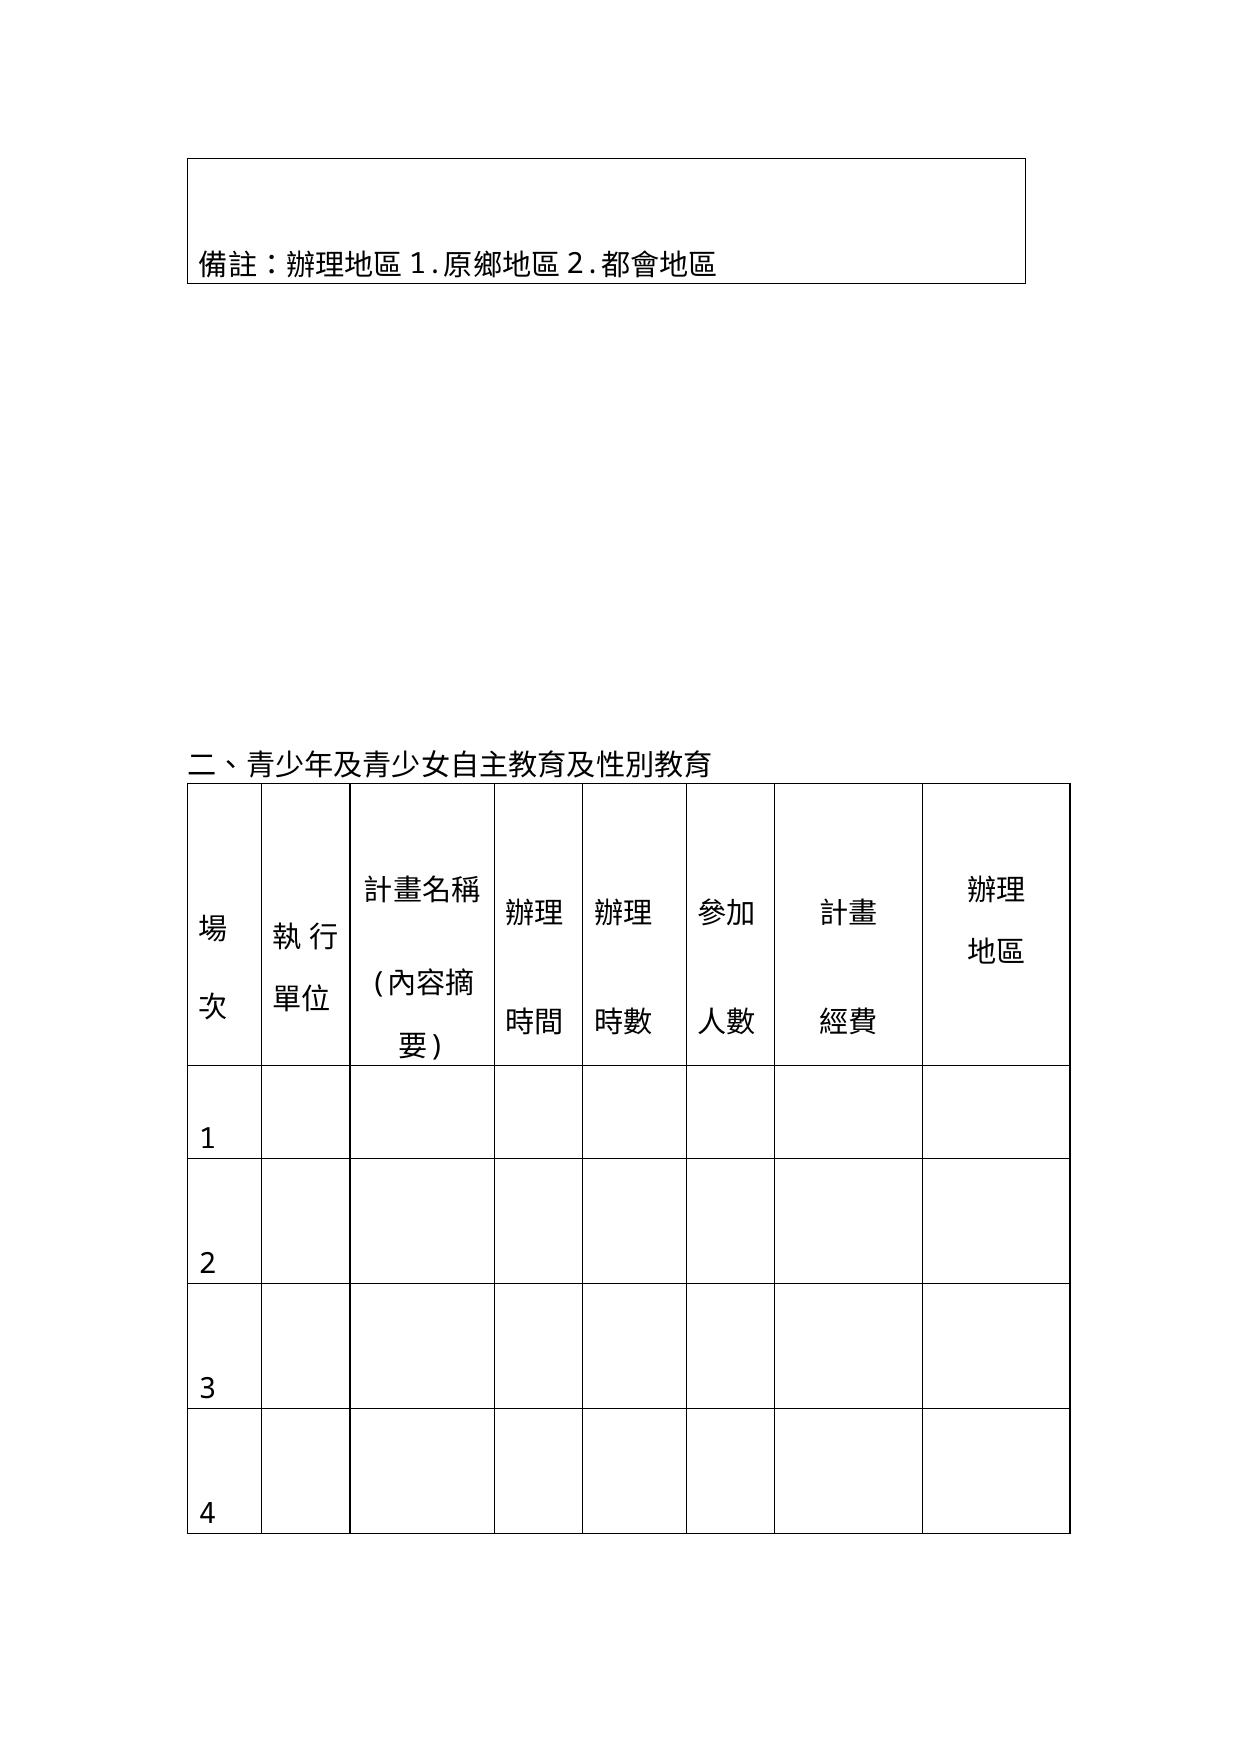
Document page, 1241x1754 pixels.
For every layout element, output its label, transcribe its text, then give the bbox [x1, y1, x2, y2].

table_header 計畫名稱 (內容摘要) [351, 784, 494, 1064]
table_cell [687, 1066, 774, 1158]
table_cell [923, 1159, 1069, 1283]
table_header 參加 人數 [687, 784, 774, 1064]
table_cell 備註：辦理地區1.原鄉地區2.都會地區 [188, 159, 1025, 283]
table_cell [495, 1284, 582, 1408]
table_cell [687, 1409, 774, 1533]
table_cell [583, 1284, 686, 1408]
table_cell [262, 1066, 349, 1158]
table_cell [351, 1284, 494, 1408]
table_cell [923, 1284, 1069, 1408]
table_header 計畫 經費 [775, 784, 922, 1064]
table_header 辦理 地區 [923, 784, 1069, 1064]
table_cell 2 [188, 1159, 261, 1283]
table_cell [495, 1159, 582, 1283]
table_cell [775, 1159, 922, 1283]
table_cell 3 [188, 1284, 261, 1408]
table_cell [687, 1284, 774, 1408]
table_cell [351, 1159, 494, 1283]
table_cell [923, 1409, 1069, 1533]
table_header 場 次 [188, 784, 261, 1064]
table_cell 4 [188, 1409, 261, 1533]
table_cell [351, 1066, 494, 1158]
table_cell [687, 1159, 774, 1283]
text 二、青少年及青少女自主教育及性別教育 [187, 721, 1053, 783]
table_cell [583, 1066, 686, 1158]
table_cell 1 [188, 1066, 261, 1158]
table_cell [262, 1159, 349, 1283]
table_cell [495, 1066, 582, 1158]
table_header 執行單位 [262, 784, 349, 1064]
table_cell [262, 1409, 349, 1533]
table_header 辦理 時數 [583, 784, 686, 1064]
table_cell [583, 1159, 686, 1283]
table_cell [495, 1409, 582, 1533]
table_cell [775, 1066, 922, 1158]
table_cell [583, 1409, 686, 1533]
table_cell [262, 1284, 349, 1408]
table_cell [775, 1409, 922, 1533]
table_cell [775, 1284, 922, 1408]
table_cell [351, 1409, 494, 1533]
table_cell [923, 1066, 1069, 1158]
table_header 辦理 時間 [495, 784, 582, 1064]
